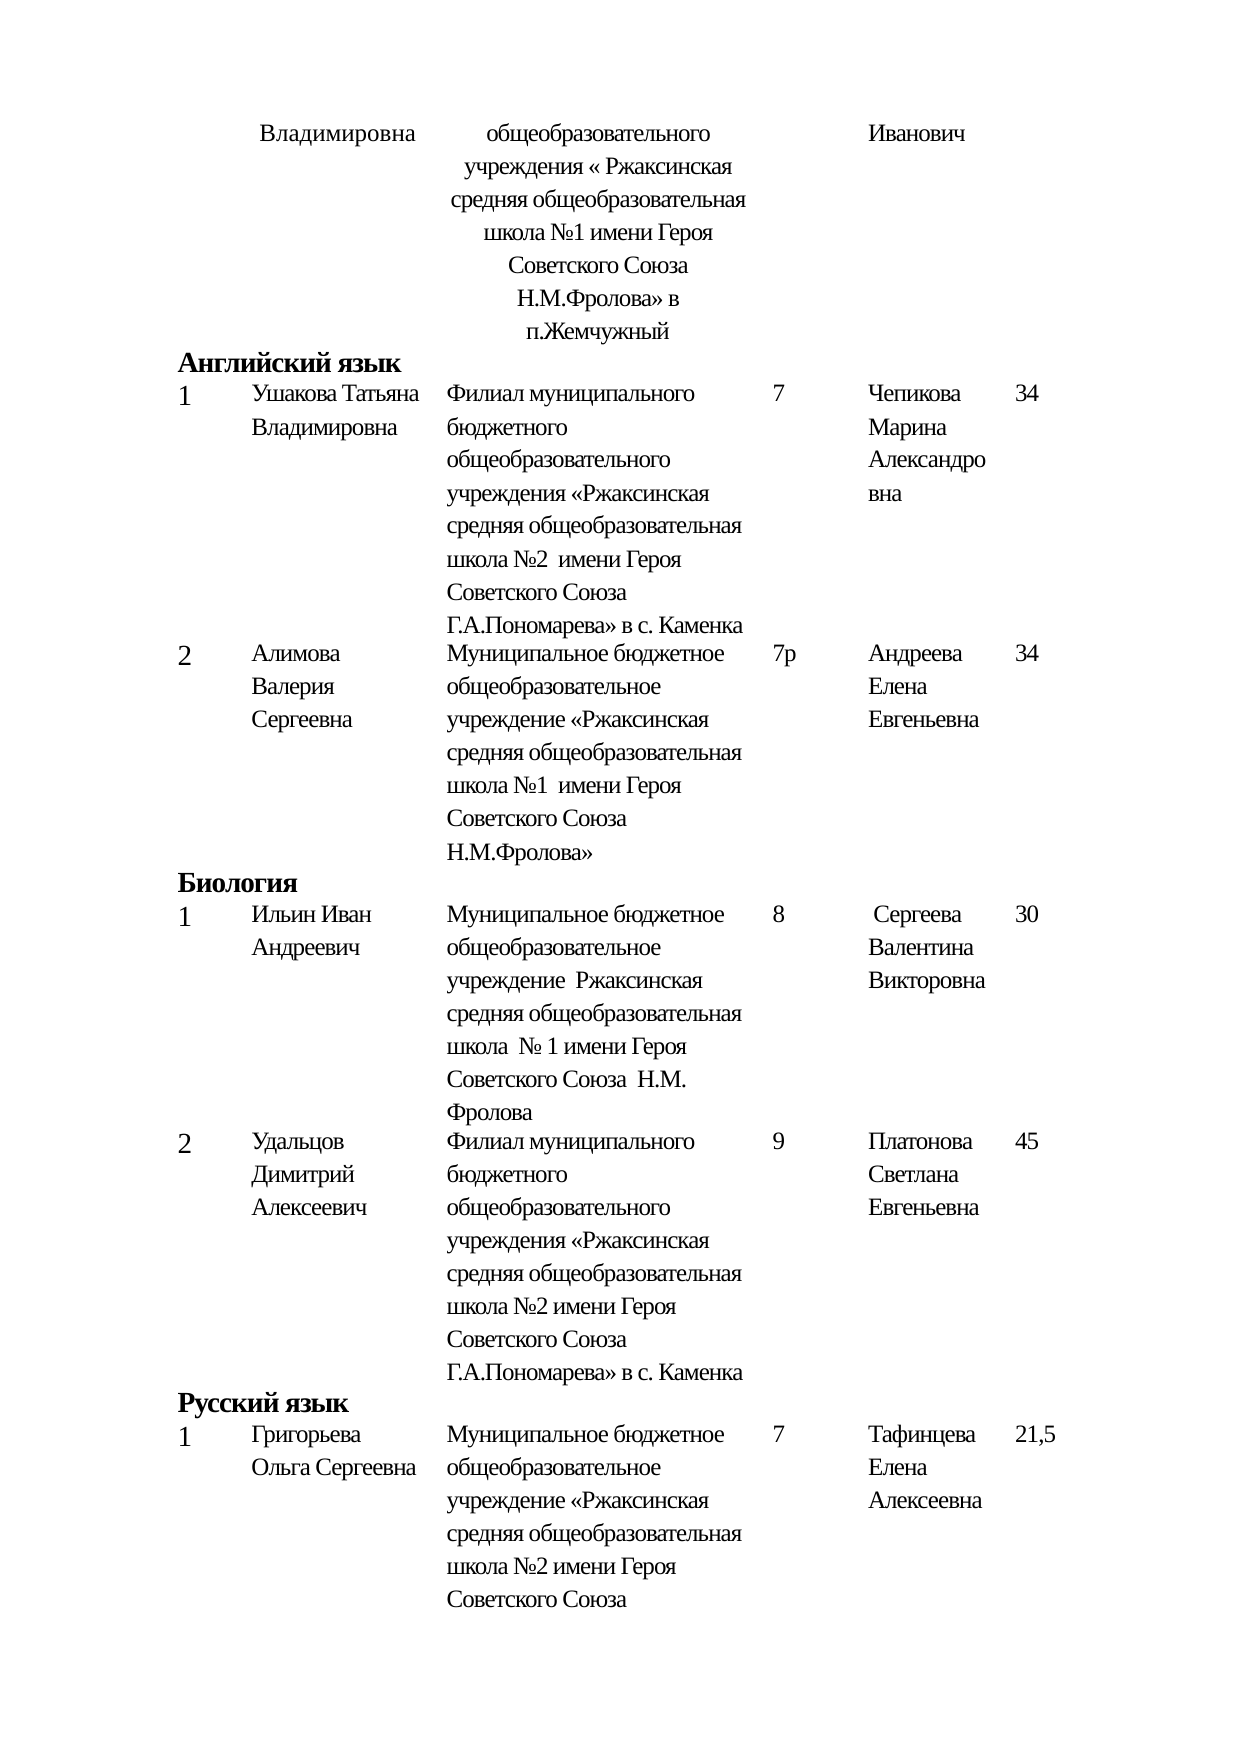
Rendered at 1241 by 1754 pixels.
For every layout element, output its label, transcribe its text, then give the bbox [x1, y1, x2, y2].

table_cell 1 [166, 379, 240, 638]
table_cell 21,5 [1004, 1419, 1163, 1613]
table_cell Муниципальное бюджетное общеобразовательное учреждение «Ржаксинская средняя общеобразовательная школа №2 имени Героя Советского Союза [435, 1419, 761, 1613]
table_cell Сергеева Валентина Викторовна [857, 899, 1004, 1126]
table_cell Филиал муниципального бюджетного общеобразовательного учреждения «Ржаксинская средняя общеобразовательная школа №2 имени Героя Советского Союза Г.А.Пономарева» в с. Каменка [435, 1126, 761, 1386]
table_cell Филиал муниципального бюджетного общеобразовательного учреждения «Ржаксинская средняя общеобразовательная школа №2 имени Героя Советского Союза Г.А.Пономарева» в с. Каменка [435, 379, 761, 638]
table_cell [166, 118, 240, 345]
table_cell Платонова Светлана Евгеньевна [857, 1126, 1004, 1386]
table_cell 7 [761, 379, 857, 638]
table_cell 1 [166, 899, 240, 1126]
table_cell Ильин Иван Андреевич [240, 899, 435, 1126]
table_cell Иванович [857, 118, 1004, 345]
table_cell Андреева Елена Евгеньевна [857, 639, 1004, 865]
table_cell 2 [166, 1126, 240, 1386]
table_cell Муниципальное бюджетное общеобразовательное учреждение «Ржаксинская средняя общеобразовательная школа №1 имени Героя Советского Союза Н.М.Фролова» [435, 639, 761, 865]
table_cell Тафинцева Елена Алексеевна [857, 1419, 1004, 1613]
table_cell Удальцов Димитрий Алексеевич [240, 1126, 435, 1386]
table_cell Английский язык [166, 345, 1163, 378]
table_cell 9 [761, 1126, 857, 1386]
table_cell 45 [1004, 1126, 1163, 1386]
table_cell 8 [761, 899, 857, 1126]
table_cell 2 [166, 639, 240, 865]
table_cell 1 [166, 1419, 240, 1613]
table_cell Владимировна [240, 118, 435, 345]
table_cell Алимова Валерия Сергеевна [240, 639, 435, 865]
table_cell Чепикова Марина Александровна [857, 379, 1004, 638]
table_cell 34 [1004, 639, 1163, 865]
table_cell Григорьева Ольга Сергеевна [240, 1419, 435, 1613]
table_cell 7р [761, 639, 857, 865]
table_cell 34 [1004, 379, 1163, 638]
table_cell 30 [1004, 899, 1163, 1126]
table_cell [1004, 118, 1163, 345]
table_cell общеобразовательного учреждения « Ржаксинская средняя общеобразовательная школа №1 имени Героя Советского Союза Н.М.Фролова» в п.Жемчужный [435, 118, 761, 345]
table_cell Ушакова Татьяна Владимировна [240, 379, 435, 638]
table_cell 7 [761, 1419, 857, 1613]
table_cell Биология [166, 865, 1163, 899]
table_cell Русский язык [166, 1386, 1163, 1419]
table_cell [761, 118, 857, 345]
table_cell Муниципальное бюджетное общеобразовательное учреждение Ржаксинская средняя общеобразовательная школа № 1 имени Героя Советского Союза Н.М. Фролова [435, 899, 761, 1126]
